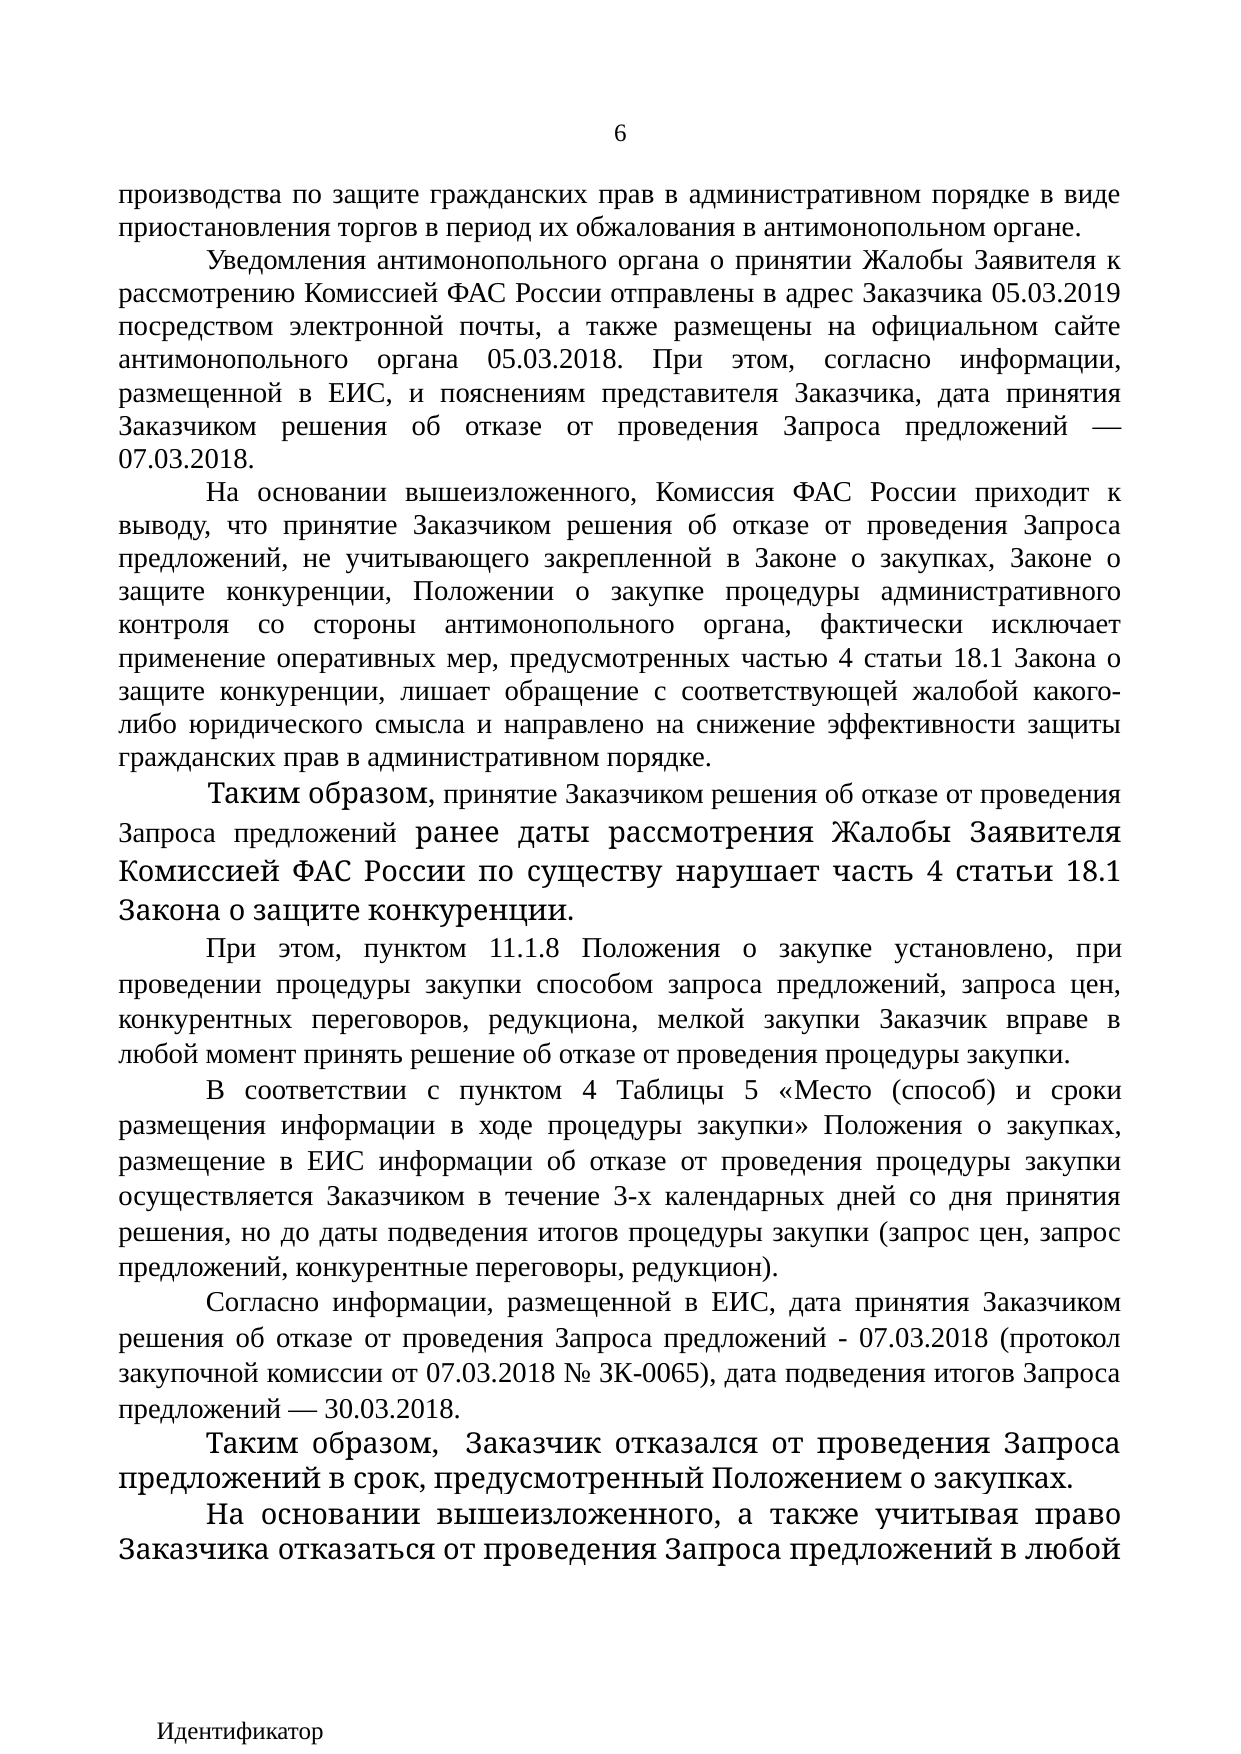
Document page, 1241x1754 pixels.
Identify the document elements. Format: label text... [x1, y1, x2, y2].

text Таким образом, Заказчик отказался от проведения Запроса предложений в срок, предусмотренный Положением о закупках. [118, 1425, 1122, 1496]
text На основании вышеизложенного, Комиссия ФАС России приходит к выводу, что принятие Заказчиком решения об отказе от проведения Запроса предложений, не учитывающего закрепленной в Законе о закупках, Законе о защите конкуренции, Положении о закупке процедуры административного контроля со стороны антимонопольного органа, фактически исключает применение оперативных мер, предусмотренных частью 4 статьи 18.1 Закона о защите конкуренции, лишает обращение с соответствующей жалобой какого-либо юридического смысла и направлено на снижение эффективности защиты гражданских прав в административном порядке. [118, 474, 1122, 773]
text Таким образом, принятие Заказчиком решения об отказе от проведения Запроса предложений ранее даты рассмотрения Жалобы Заявителя Комиссией ФАС России по существу нарушает часть 4 статьи 18.1 Закона о защите конкуренции. [118, 773, 1122, 929]
text При этом, пунктом 11.1.8 Положения о закупке установлено, при проведении процедуры закупки способом запроса предложений, запроса цен, конкурентных переговоров, редукциона, мелкой закупки Заказчик вправе в любой момент принять решение об отказе от проведения процедуры закупки. [118, 929, 1122, 1071]
text В соответствии с пунктом 4 Таблицы 5 «Место (способ) и сроки размещения информации в ходе процедуры закупки» Положения о закупках, размещение в ЕИС информации об отказе от проведения процедуры закупки осуществляется Заказчиком в течение 3-х календарных дней со дня принятия решения, но до даты подведения итогов процедуры закупки (запрос цен, запрос предложений, конкурентные переговоры, редукцион). [118, 1071, 1122, 1283]
text На основании вышеизложенного, а также учитывая право Заказчика отказаться от проведения Запроса предложений в любой [118, 1496, 1122, 1567]
text производства по защите гражданских прав в административном порядке в виде приостановления торгов в период их обжалования в антимонопольном органе. [118, 176, 1122, 243]
text Уведомления антимонопольного органа о принятии Жалобы Заявителя к рассмотрению Комиссией ФАС России отправлены в адрес Заказчика 05.03.2019 посредством электронной почты, а также размещены на официальном сайте антимонопольного органа 05.03.2018. При этом, согласно информации, размещенной в ЕИС, и пояснениям представителя Заказчика, дата принятия Заказчиком решения об отказе от проведения Запроса предложений — 07.03.2018. [118, 243, 1122, 474]
text Согласно информации, размещенной в ЕИС, дата принятия Заказчиком решения об отказе от проведения Запроса предложений - 07.03.2018 (протокол закупочной комиссии от 07.03.2018 № ЗК-0065), дата подведения итогов Запроса предложений — 30.03.2018. [118, 1283, 1122, 1425]
